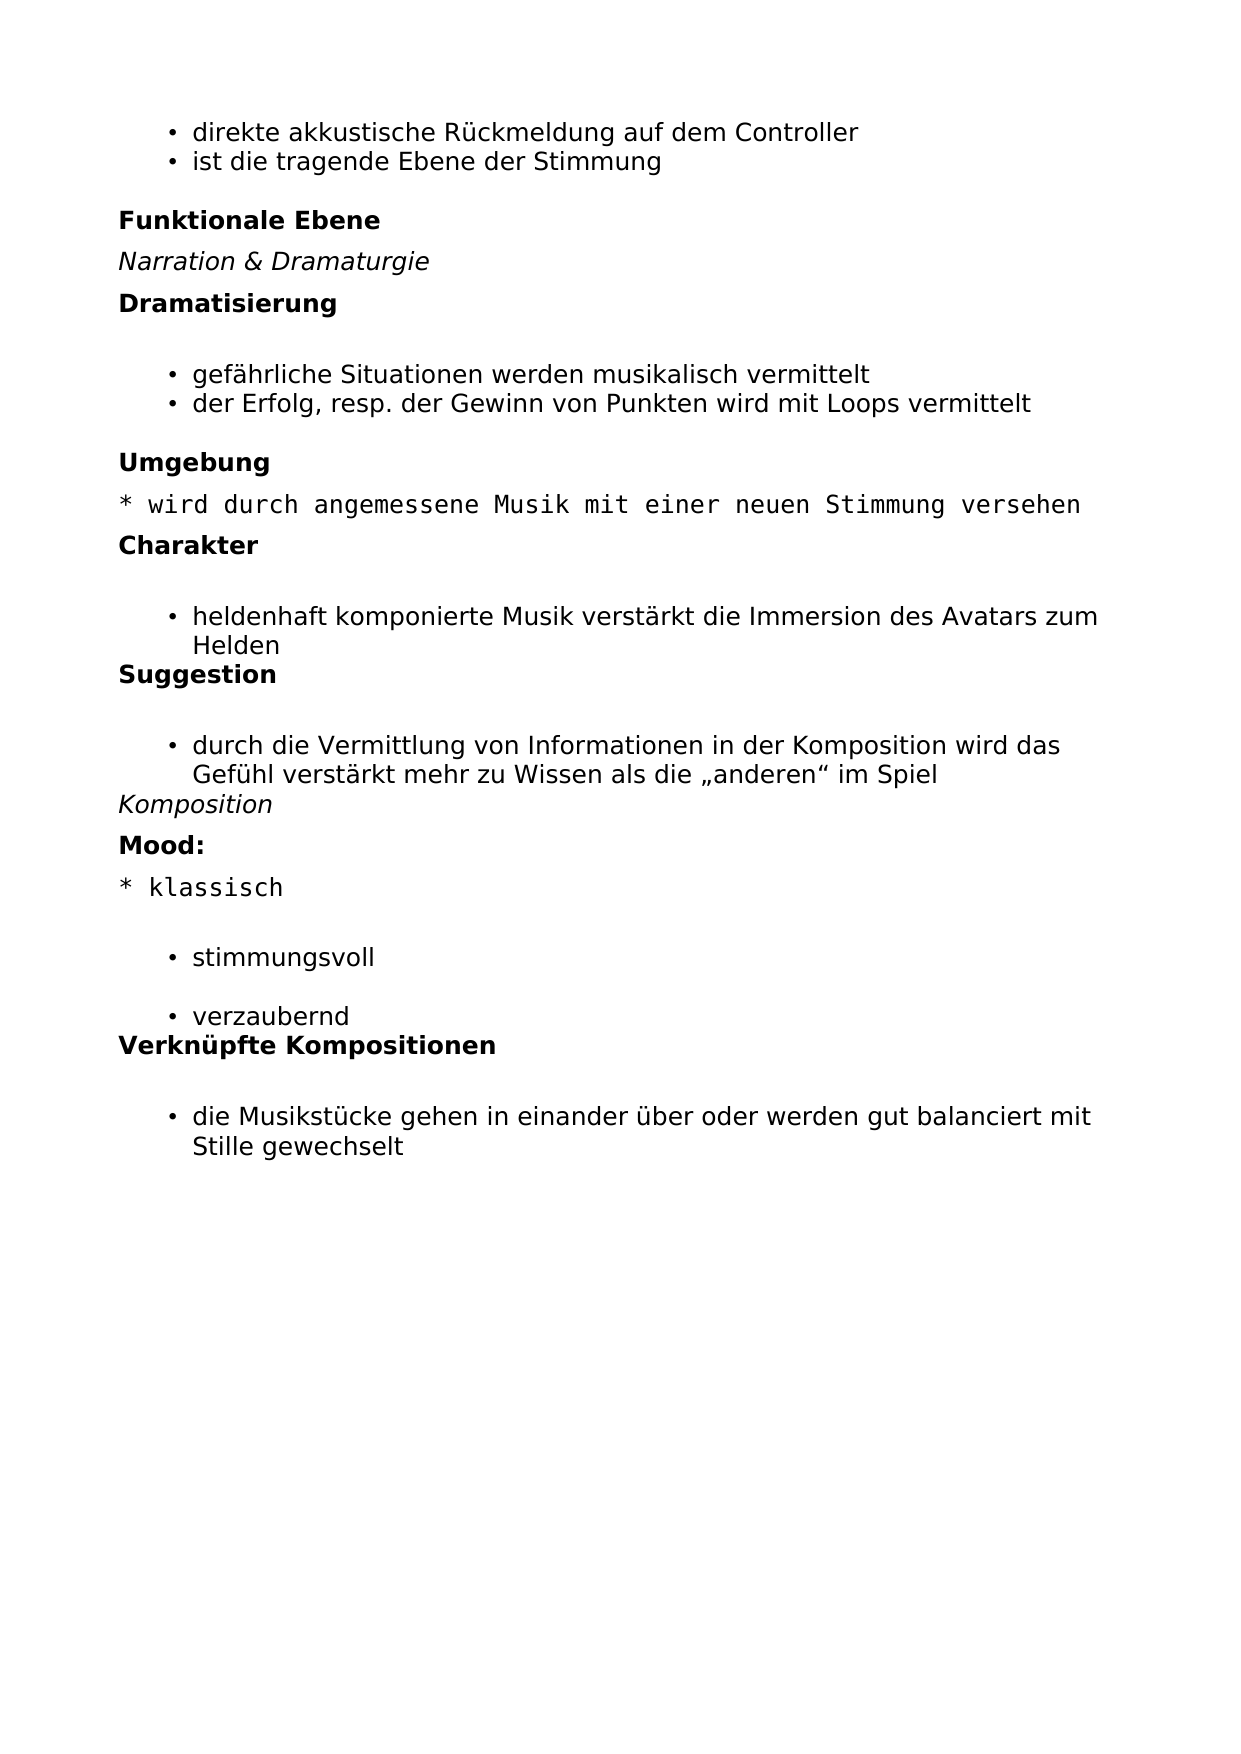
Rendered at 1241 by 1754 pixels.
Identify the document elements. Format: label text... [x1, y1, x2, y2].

list stimmungsvoll [177, 943, 1122, 973]
text * wird durch angemessene Musik mit einer neuen Stimmung versehen [118, 490, 1122, 519]
text Komposition [118, 790, 1122, 819]
list heldenhaft komponierte Musik verstärkt die Immersion des Avatars zum Helden [177, 602, 1122, 660]
text Charakter [118, 531, 1122, 560]
text Funktionale Ebene [118, 206, 1122, 235]
list der Erfolg, resp. der Gewinn von Punkten wird mit Loops vermittelt [177, 389, 1122, 419]
text Mood: [118, 831, 1122, 861]
text Narration & Dramaturgie [118, 248, 1122, 277]
text * klassisch [118, 873, 1122, 902]
text Verknüpfte Kompositionen [118, 1031, 1122, 1061]
list die Musikstücke gehen in einander über oder werden gut balanciert mit Stille gewechselt [177, 1102, 1122, 1161]
text Suggestion [118, 660, 1122, 689]
list ist die tragende Ebene der Stimmung [177, 147, 1122, 176]
list durch die Vermittlung von Informationen in der Komposition wird das Gefühl verstärkt mehr zu Wissen als die „anderen“ im Spiel [177, 731, 1122, 790]
text Dramatisierung [118, 289, 1122, 318]
list direkte akkustische Rückmeldung auf dem Controller [177, 118, 1122, 147]
text Umgebung [118, 448, 1122, 477]
list gefährliche Situationen werden musikalisch vermittelt [177, 360, 1122, 389]
list verzaubernd [177, 1002, 1122, 1031]
